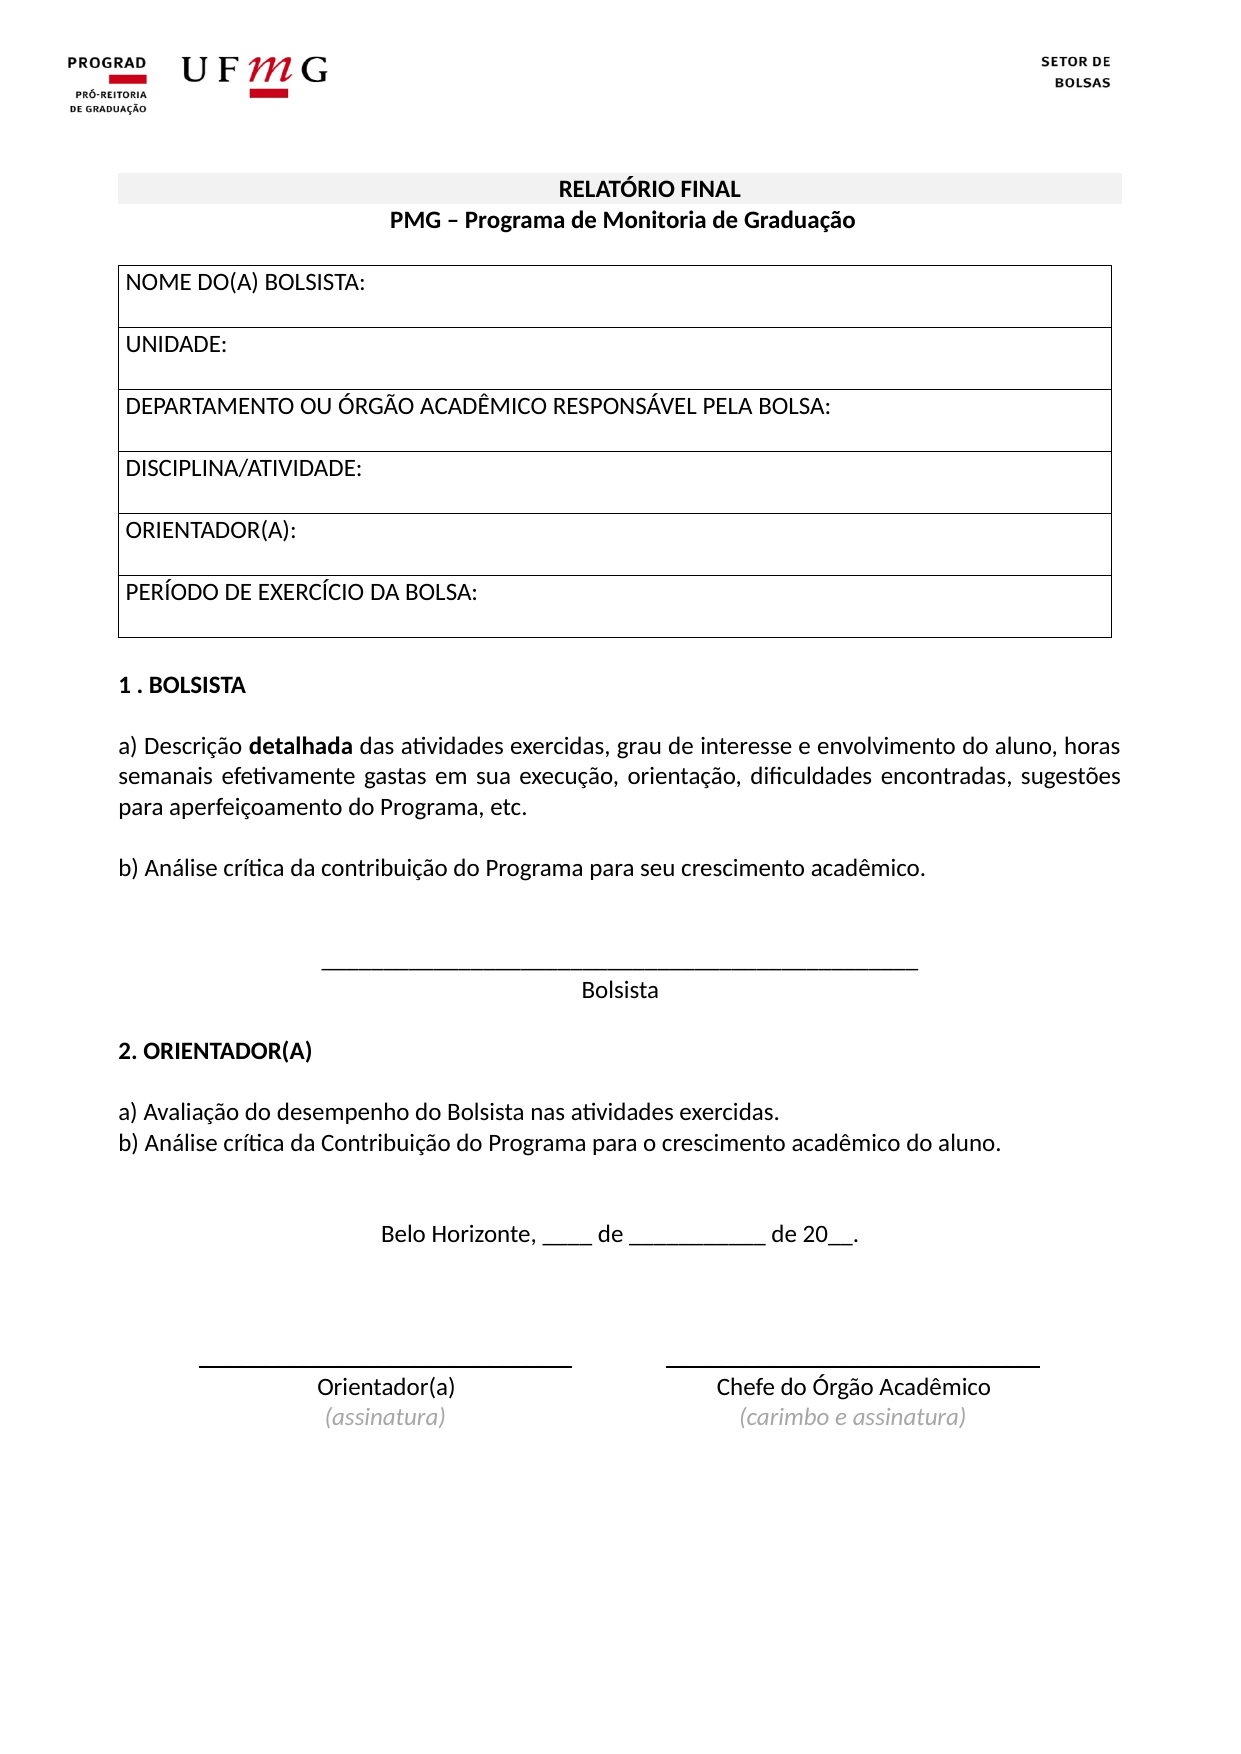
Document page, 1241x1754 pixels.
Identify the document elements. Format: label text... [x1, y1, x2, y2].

table_cell DISCIPLINA/ATIVIDADE: [119, 452, 1111, 513]
table_header ______________________________ Orientador(a) (assinatura) [153, 1340, 620, 1432]
text ________________________________________________ [118, 943, 1122, 974]
text Bolsista [118, 974, 1122, 1004]
text Belo Horizonte, ____ de ___________ de 20__. [118, 1218, 1122, 1249]
text PMG – Programa de Monitoria de Graduação [118, 204, 1122, 234]
text 2. ORIENTADOR(A) [118, 1035, 1122, 1066]
table_cell ORIENTADOR(A): [119, 514, 1111, 575]
text 1 . BOLSISTA [118, 669, 1122, 699]
table_cell UNIDADE: [119, 328, 1111, 389]
text a) Descrição detalhada das atividades exercidas, grau de interesse e envolvimento do aluno, horas semanais efetivamente gastas em sua execução, orientação, dificuldades encontradas, sugestões para aperfeiçoamento do Programa, etc. [118, 730, 1122, 821]
text a) Avaliação do desempenho do Bolsista nas atividades exercidas. [118, 1096, 1122, 1127]
picture [0, 0, 1203, 147]
table_header ______________________________ Chefe do Órgão Acadêmico (carimbo e assinatura) [620, 1340, 1088, 1432]
table_cell DEPARTAMENTO OU ÓRGÃO ACADÊMICO RESPONSÁVEL PELA BOLSA: [119, 390, 1111, 451]
table_header NOME DO(A) BOLSISTA: [119, 266, 1111, 327]
text b) Análise crítica da contribuição do Programa para seu crescimento acadêmico. [118, 852, 1122, 882]
table_cell PERÍODO DE EXERCÍCIO DA BOLSA: [119, 576, 1111, 637]
text b) Análise crítica da Contribuição do Programa para o crescimento acadêmico do aluno. [118, 1127, 1122, 1157]
text RELATÓRIO FINAL [118, 173, 1122, 204]
